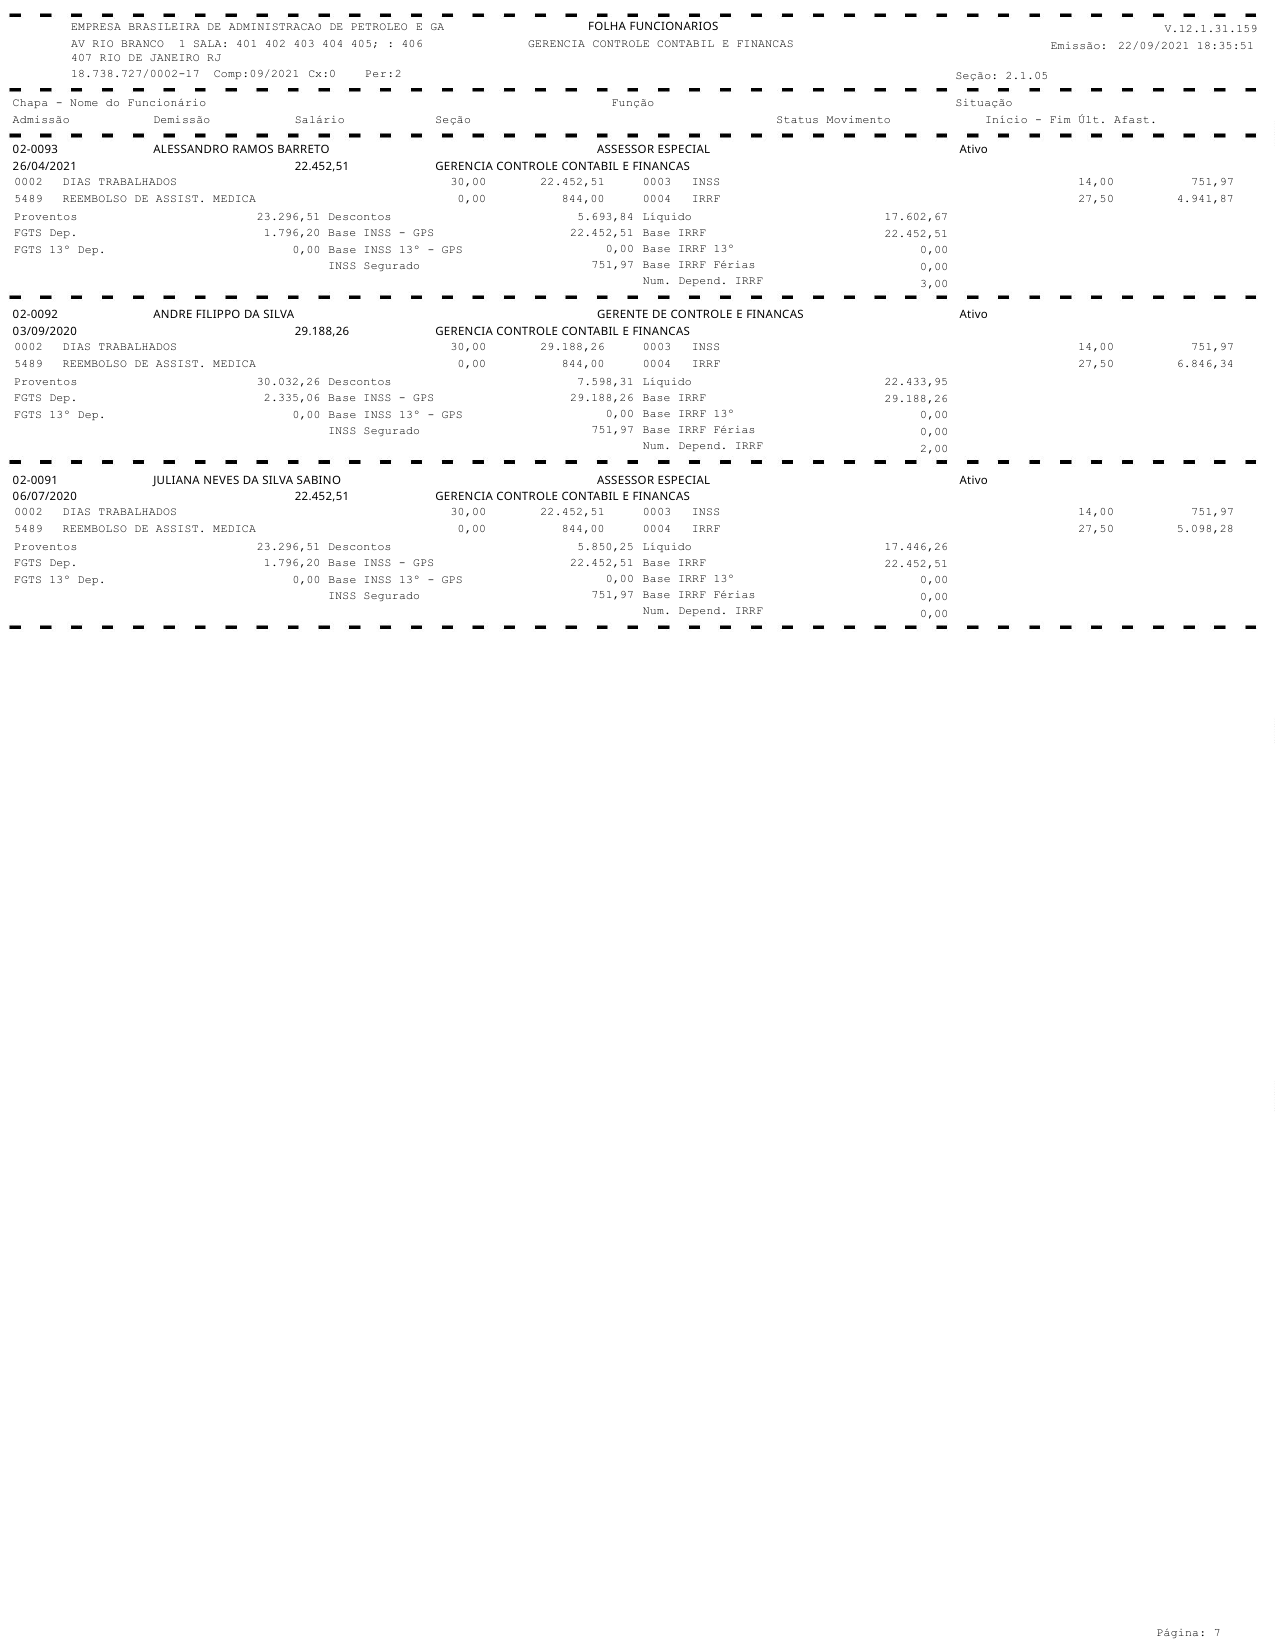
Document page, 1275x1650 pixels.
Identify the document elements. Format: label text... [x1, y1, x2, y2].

text Proventos [14, 374, 95, 388]
text 3,00 [920, 276, 966, 290]
text 751,97 Base IRRF Férias [591, 588, 789, 601]
text 0,00 Base INSS 13º - GPS [292, 407, 488, 421]
text DIAS TRABALHADOS [62, 175, 282, 188]
text Proventos [14, 539, 95, 553]
text 0,00 Base INSS 13º - GPS [292, 242, 488, 256]
text 0 [14, 505, 21, 518]
text 5.693,84 Líquido [577, 209, 710, 223]
text 14,00 [1078, 505, 1131, 518]
text 5 [14, 522, 21, 535]
text 0 [12, 490, 20, 503]
text FGTS 13º Dep. [14, 242, 123, 256]
text FGTS Dep. [14, 226, 95, 239]
text 30,00 [450, 505, 503, 518]
text INSS Segurado [328, 423, 488, 437]
text GERENCIA CONTROLE CONTABIL E FINANCAS [435, 160, 744, 173]
text 6/04/2021 [20, 160, 102, 173]
text 002 [21, 340, 60, 353]
text REEMBOLSO DE ASSIST. MEDICA [62, 357, 282, 370]
text 0,00 [920, 260, 966, 273]
text 29.188,26 [884, 391, 966, 405]
text 751,97 [1191, 505, 1251, 518]
text FGTS 13º Dep. [14, 572, 123, 586]
text 1 [71, 67, 78, 81]
text 4 [71, 50, 78, 64]
text AV RIO BRANCO 1 SALA: 401 402 403 404 405; : 406 [71, 37, 469, 50]
text 0,00 [920, 590, 966, 603]
text 2-0091 [20, 473, 80, 487]
text 8.738.727/0002-17 Comp:09/2021 Cx:0 [78, 67, 361, 81]
text Admissão Demissão [12, 113, 236, 126]
text 0004 [643, 192, 688, 205]
text 0,00 [457, 522, 503, 535]
text Salário [294, 113, 362, 126]
text 0,00 [920, 606, 966, 620]
text 14,00 [1078, 175, 1131, 188]
text 27,50 [1078, 192, 1131, 205]
text V.12.1.31.159 [1164, 22, 1275, 35]
text 489 [21, 522, 60, 535]
text 2 [12, 160, 20, 173]
text ASSESSOR ESPECIAL [597, 473, 737, 487]
text INSS Segurado [328, 588, 488, 602]
text INSS Segurado [328, 258, 488, 272]
text 29.188,26 [540, 340, 622, 353]
text INSS [692, 175, 738, 188]
text 5.850,25 Líquido [577, 539, 710, 553]
text 0003 [643, 175, 688, 188]
text 22.452,51 [294, 160, 384, 173]
text 22.433,95 [884, 375, 966, 388]
text Num. Depend. IRRF [643, 604, 789, 617]
text 6.846,34 [1177, 357, 1251, 370]
text FGTS Dep. [14, 391, 95, 404]
text Ativo [959, 143, 1012, 157]
text 751,97 Base IRRF Férias [591, 423, 789, 436]
text REEMBOLSO DE ASSIST. MEDICA [62, 522, 282, 535]
text Situação [955, 96, 1066, 109]
text 30,00 [450, 175, 503, 188]
text FOLHA FUNCIONARIOS [588, 20, 737, 33]
text FGTS Dep. [14, 556, 95, 569]
text 0,00 [920, 573, 966, 587]
text 0 [14, 175, 21, 188]
text DIAS TRABALHADOS [62, 505, 195, 518]
text 1.796,20 Base INSS - GPS [264, 555, 460, 569]
text 4.941,87 [1177, 192, 1251, 205]
text GERENTE DE CONTROLE E FINANCAS [597, 308, 837, 322]
text 0003 [643, 505, 688, 518]
text 0,00 [457, 192, 503, 205]
text 844,00 [562, 522, 622, 535]
text 751,97 [1191, 340, 1251, 353]
text 0004 [643, 522, 688, 535]
text 0,00 [920, 408, 966, 421]
text 27,50 [1078, 357, 1131, 370]
text DIAS TRABALHADOS [62, 340, 195, 353]
text 6/07/2020 [20, 490, 102, 503]
text 0,00 [920, 243, 966, 256]
text Ativo [959, 473, 1012, 487]
text GERENCIA CONTROLE CONTABIL E FINANCAS [528, 37, 819, 50]
text 5 [14, 357, 21, 370]
text 0 [14, 340, 21, 353]
text 3/09/2020 [20, 325, 102, 338]
text 489 [21, 192, 60, 205]
text 0 [12, 143, 20, 157]
text 0 [12, 325, 20, 338]
text EMPRESA BRASILEIRA DE ADMINISTRACAO DE PETROLEO E GA [71, 20, 469, 33]
text 5.098,28 [1177, 522, 1251, 535]
text 22.452,51 [884, 557, 966, 570]
text 22.452,51 [540, 175, 622, 188]
text Proventos [14, 209, 95, 223]
text 7.598,31 Líquido [577, 374, 710, 388]
text Chapa - Nome do Funcionário [12, 96, 236, 109]
text 22.452,51 [540, 505, 622, 518]
text 0,00 [920, 425, 966, 438]
text 0004 [643, 357, 688, 370]
text 17.446,26 [884, 540, 966, 553]
text 0 [12, 308, 20, 322]
text 22.452,51 Base IRRF [570, 226, 789, 239]
text 0 [12, 473, 20, 487]
text ANDRE FILIPPO DA SILVA [153, 308, 335, 322]
text Função [611, 96, 672, 109]
text INSS [692, 505, 738, 518]
text 29.188,26 [294, 325, 376, 338]
text JULIANA NEVES DA SILVA SABINO [153, 473, 387, 487]
text Num. Depend. IRRF [643, 274, 789, 287]
text ASSESSOR ESPECIAL [597, 143, 744, 157]
text 2,00 [920, 441, 966, 455]
text 29.188,26 Base IRRF [570, 391, 789, 404]
text GERENCIA CONTROLE CONTABIL E FINANCAS [435, 490, 726, 503]
text 22.452,51 [294, 490, 376, 503]
text 27,50 [1078, 522, 1131, 535]
text GERENCIA CONTROLE CONTABIL E FINANCAS [435, 325, 726, 338]
picture [0, 0, 1275, 1650]
text 2.335,06 Base INSS - GPS [264, 390, 460, 404]
text 0,00 Base IRRF 13º [606, 572, 789, 585]
text 751,97 [1191, 175, 1251, 188]
text 0,00 [457, 357, 503, 370]
text 22.452,51 [884, 226, 966, 240]
text IRRF [692, 192, 738, 205]
text 14,00 [1078, 340, 1131, 353]
text 002 [21, 505, 60, 518]
text Num. Depend. IRRF [643, 439, 789, 452]
text 751,97 Base IRRF Férias [591, 258, 789, 271]
text 0,00 Base INSS 13º - GPS [292, 572, 488, 586]
text 30,00 [450, 340, 503, 353]
text Per:2 [364, 67, 419, 81]
text Ativo [959, 308, 1012, 322]
text 17.602,67 [884, 210, 966, 223]
text IRRF [692, 357, 738, 370]
text INSS [692, 340, 738, 353]
text 30.032,26 Descontos [257, 374, 460, 388]
text 23.296,51 Descontos [257, 209, 460, 223]
text 2-0092 [20, 308, 80, 322]
text Seção [435, 113, 488, 126]
text 07 RIO DE JANEIRO RJ [78, 50, 243, 64]
text Emissão: [1050, 38, 1118, 52]
text 0,00 Base IRRF 13º [606, 407, 789, 420]
text IRRF [692, 522, 738, 535]
text 0003 [643, 340, 688, 353]
text 1.796,20 Base INSS - GPS [264, 225, 460, 239]
text FGTS 13º Dep. [14, 407, 123, 421]
text Página: 7 [1156, 1626, 1237, 1639]
text 0,00 Base IRRF 13º [606, 242, 789, 255]
text 844,00 [562, 357, 622, 370]
text 844,00 [562, 192, 622, 205]
text 002 [21, 175, 60, 188]
text Seção: 2.1.05 [955, 68, 1066, 82]
text REEMBOLSO DE ASSIST. MEDICA [62, 192, 282, 205]
text Status Movimento [776, 113, 908, 126]
text 23.296,51 Descontos [257, 539, 460, 553]
text ALESSANDRO RAMOS BARRETO [153, 143, 384, 157]
text 5 [14, 192, 21, 205]
text 22/09/2021 18:35:51 [1118, 38, 1275, 52]
text 2-0093 [20, 143, 80, 157]
text 489 [21, 357, 60, 370]
text 22.452,51 Base IRRF [570, 556, 789, 569]
text Início - Fim Últ. Afast. [985, 113, 1182, 126]
